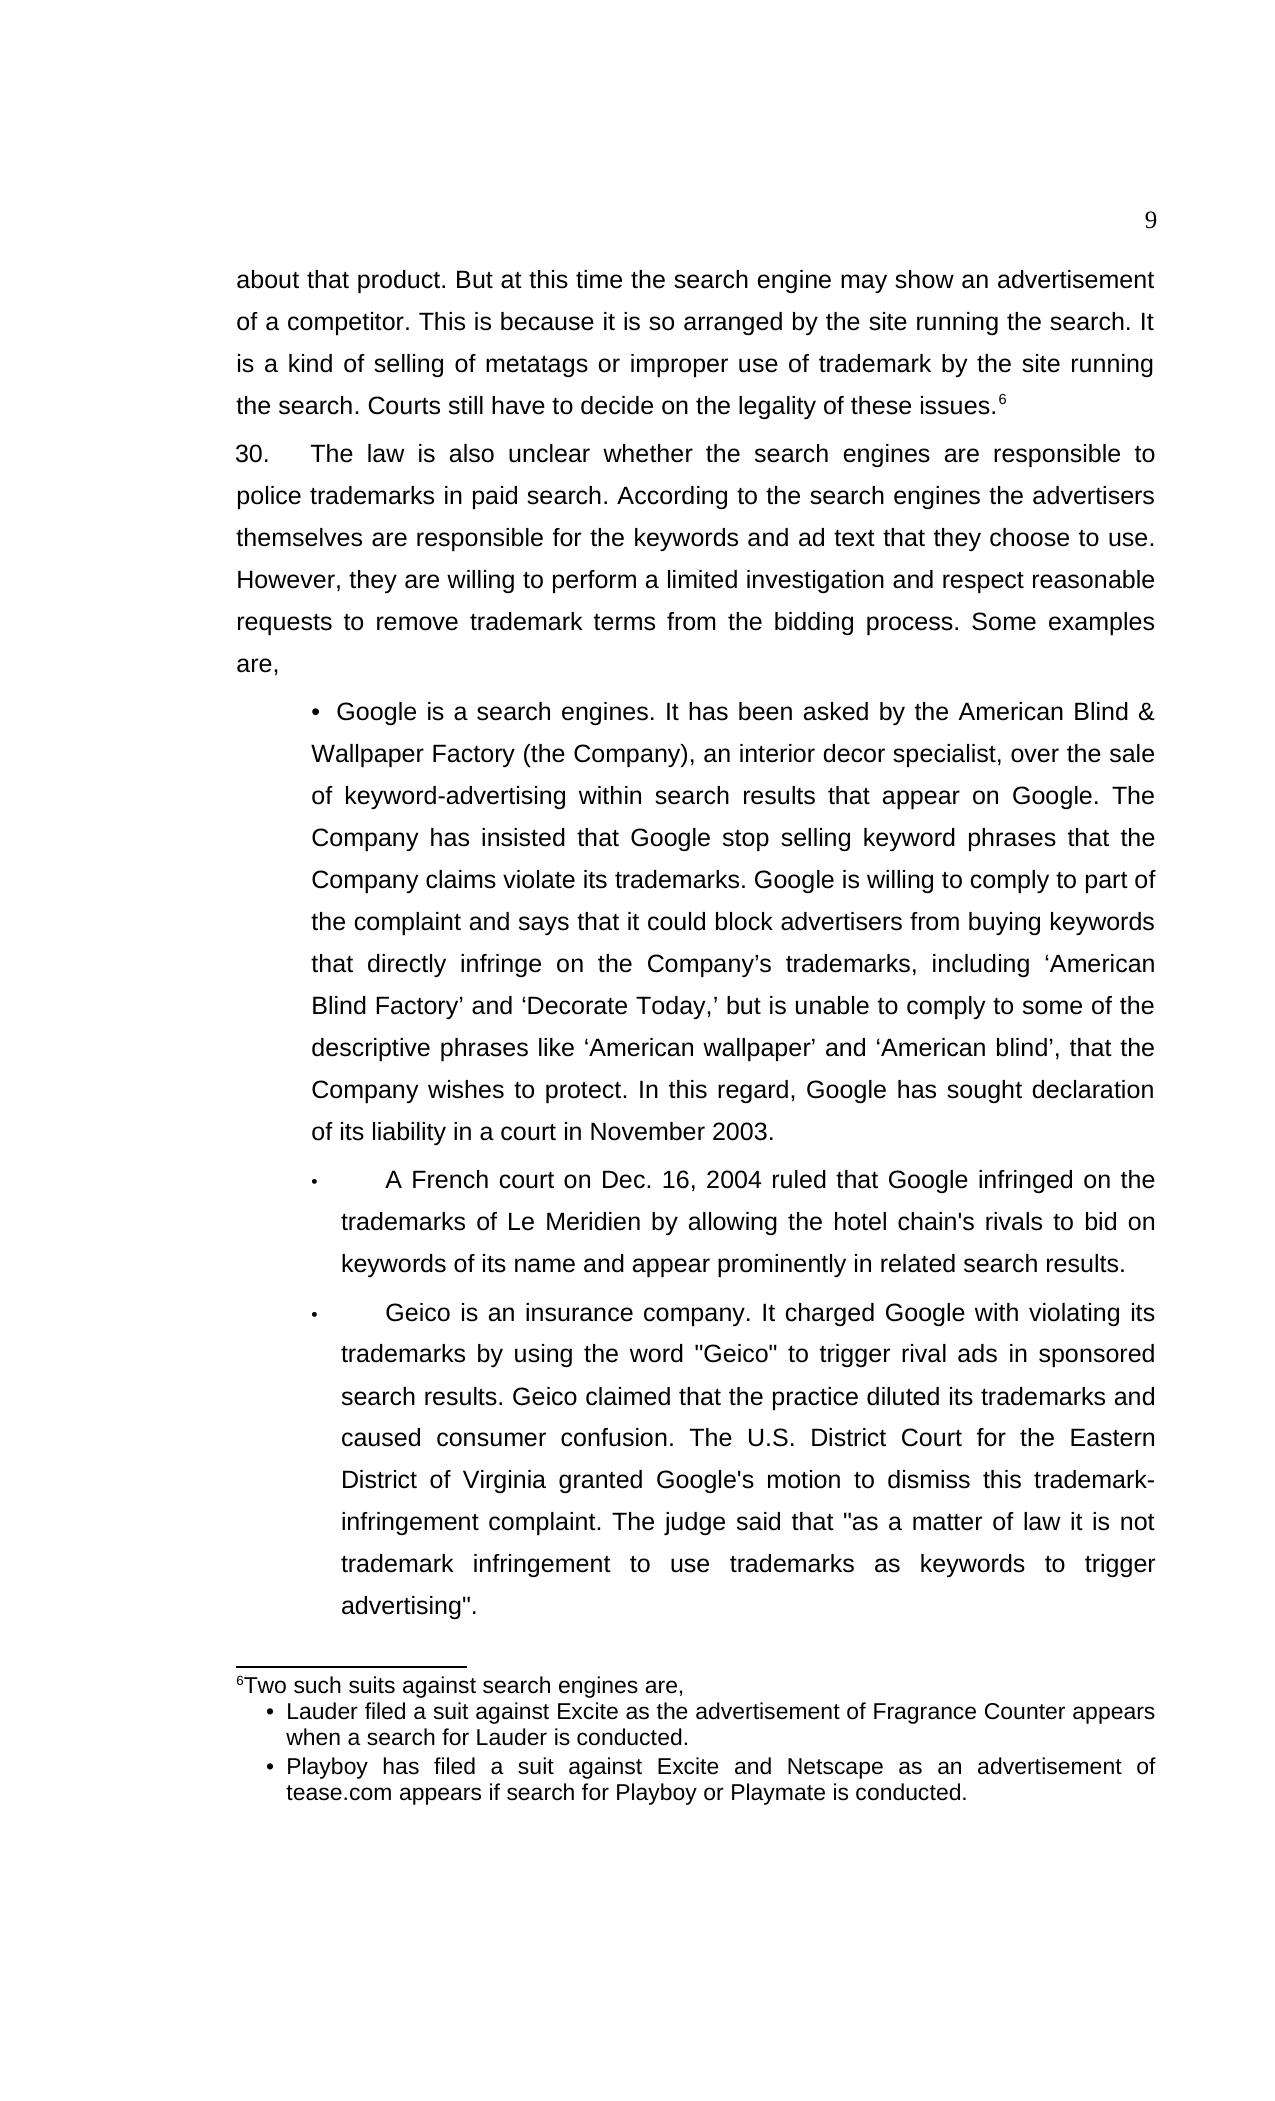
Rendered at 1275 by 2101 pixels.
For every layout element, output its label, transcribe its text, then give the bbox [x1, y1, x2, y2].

text Two such suits against search engines are, [236, 1673, 1157, 1699]
list Geico is an insurance company. It charged Google with violating its trademarks by using the word "Geico" to trigger rival ads in sponsored search results. Geico claimed that the practice diluted its trademarks and caused consumer confusion. The U.S. District Court for the Eastern District of Virginia granted Google's motion to dismiss this trademark-infringement complaint. The judge said that "as a matter of law it is not trademark infringement to use trademarks as keywords to trigger advertising". [236, 1298, 1157, 1620]
text • Lauder filed a suit against Excite as the advertisement of Fragrance Counter appears when a search for Lauder is conducted. [236, 1699, 1157, 1750]
text about that product. But at this time the search engine may show an advertisement of a competitor. This is because it is so arranged by the site running the search. It is a kind of selling of metatags or improper use of trademark by the site running the search. Courts still have to decide on the legality of these issues. [236, 266, 1157, 419]
list A French court on Dec. 16, 2004 ruled that Google infringed on the trademarks of Le Meridien by allowing the hotel chain's rivals to bid on keywords of its name and appear prominently in related search results. [236, 1166, 1157, 1278]
text • Playboy has filed a suit against Excite and Netscape as an advertisement of tease.com appears if search for Playboy or Playmate is conducted. [236, 1754, 1157, 1805]
text 30. The law is also unclear whether the search engines are responsible to police trademarks in paid search. According to the search engines the advertisers themselves are responsible for the keywords and ad text that they choose to use. However, they are willing to perform a limited investigation and respect reasonable requests to remove trademark terms from the bidding process. Some examples are, [235, 440, 1157, 678]
text • Google is a search engines. It has been asked by the American Blind & Wallpaper Factory (the Company), an interior decor specialist, over the sale of keyword-advertising within search results that appear on Google. The Company has insisted that Google stop selling keyword phrases that the Company claims violate its trademarks. Google is willing to comply to part of the complaint and says that it could block advertisers from buying keywords that directly infringe on the Company’s trademarks, including ‘American Blind Factory’ and ‘Decorate Today,’ but is unable to comply to some of the descriptive phrases like ‘American wallpaper’ and ‘American blind’, that the Company wishes to protect. In this regard, Google has sought declaration of its liability in a court in November 2003. [236, 698, 1157, 1146]
